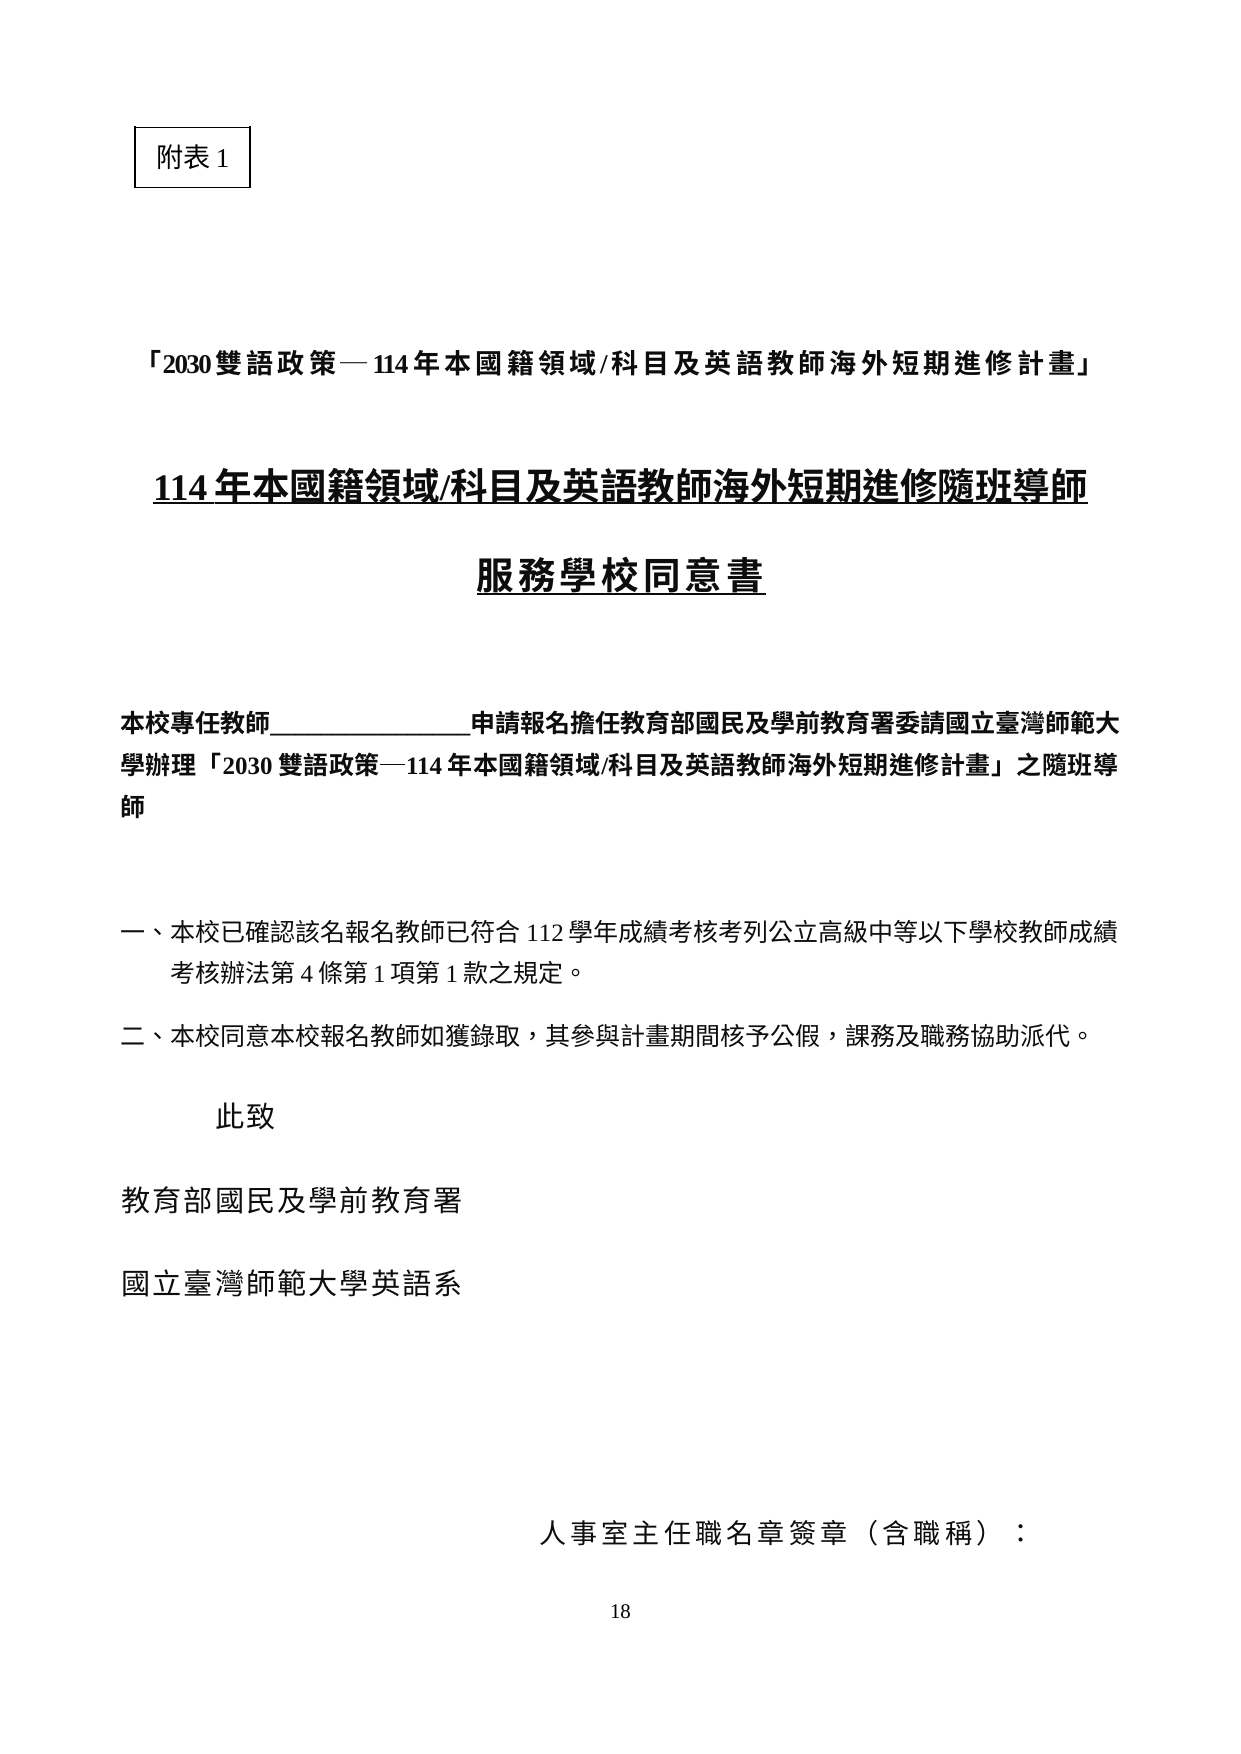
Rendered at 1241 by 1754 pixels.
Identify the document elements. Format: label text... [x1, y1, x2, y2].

text 國立臺灣師範大學英語系 [120, 1240, 1070, 1302]
text 服務學校同意書 [120, 532, 1120, 594]
text 教育部國民及學前教育署 [120, 1157, 1070, 1219]
text 「2030雙語政策─114年本國籍領域/科目及英語教師海外短期進修計畫」 [120, 309, 1120, 372]
text 本校專任教師________________申請報名擔任教育部國民及學前教育署委請國立臺灣師範大學辦理「2030雙語政策─114年本國籍領域/科目及英語教師海外短期進修計畫」之隨班導師 [120, 698, 1120, 823]
text 附表1 [151, 136, 234, 175]
text 114年本國籍領域/科目及英語教師海外短期進修隨班導師 [120, 456, 1120, 511]
text 一、本校已確認該名報名教師已符合112學年成績考核考列公立高級中等以下學校教師成績考核辦法第4條第1項第1款之規定。 [120, 907, 1120, 990]
text 人事室主任職名章簽章（含職稱）： [170, 1490, 1120, 1552]
text 二、本校同意本校報名教師如獲錄取，其參與計畫期間核予公假，課務及職務協助派代。 [120, 1011, 1120, 1052]
text 此致 [170, 1073, 1120, 1136]
